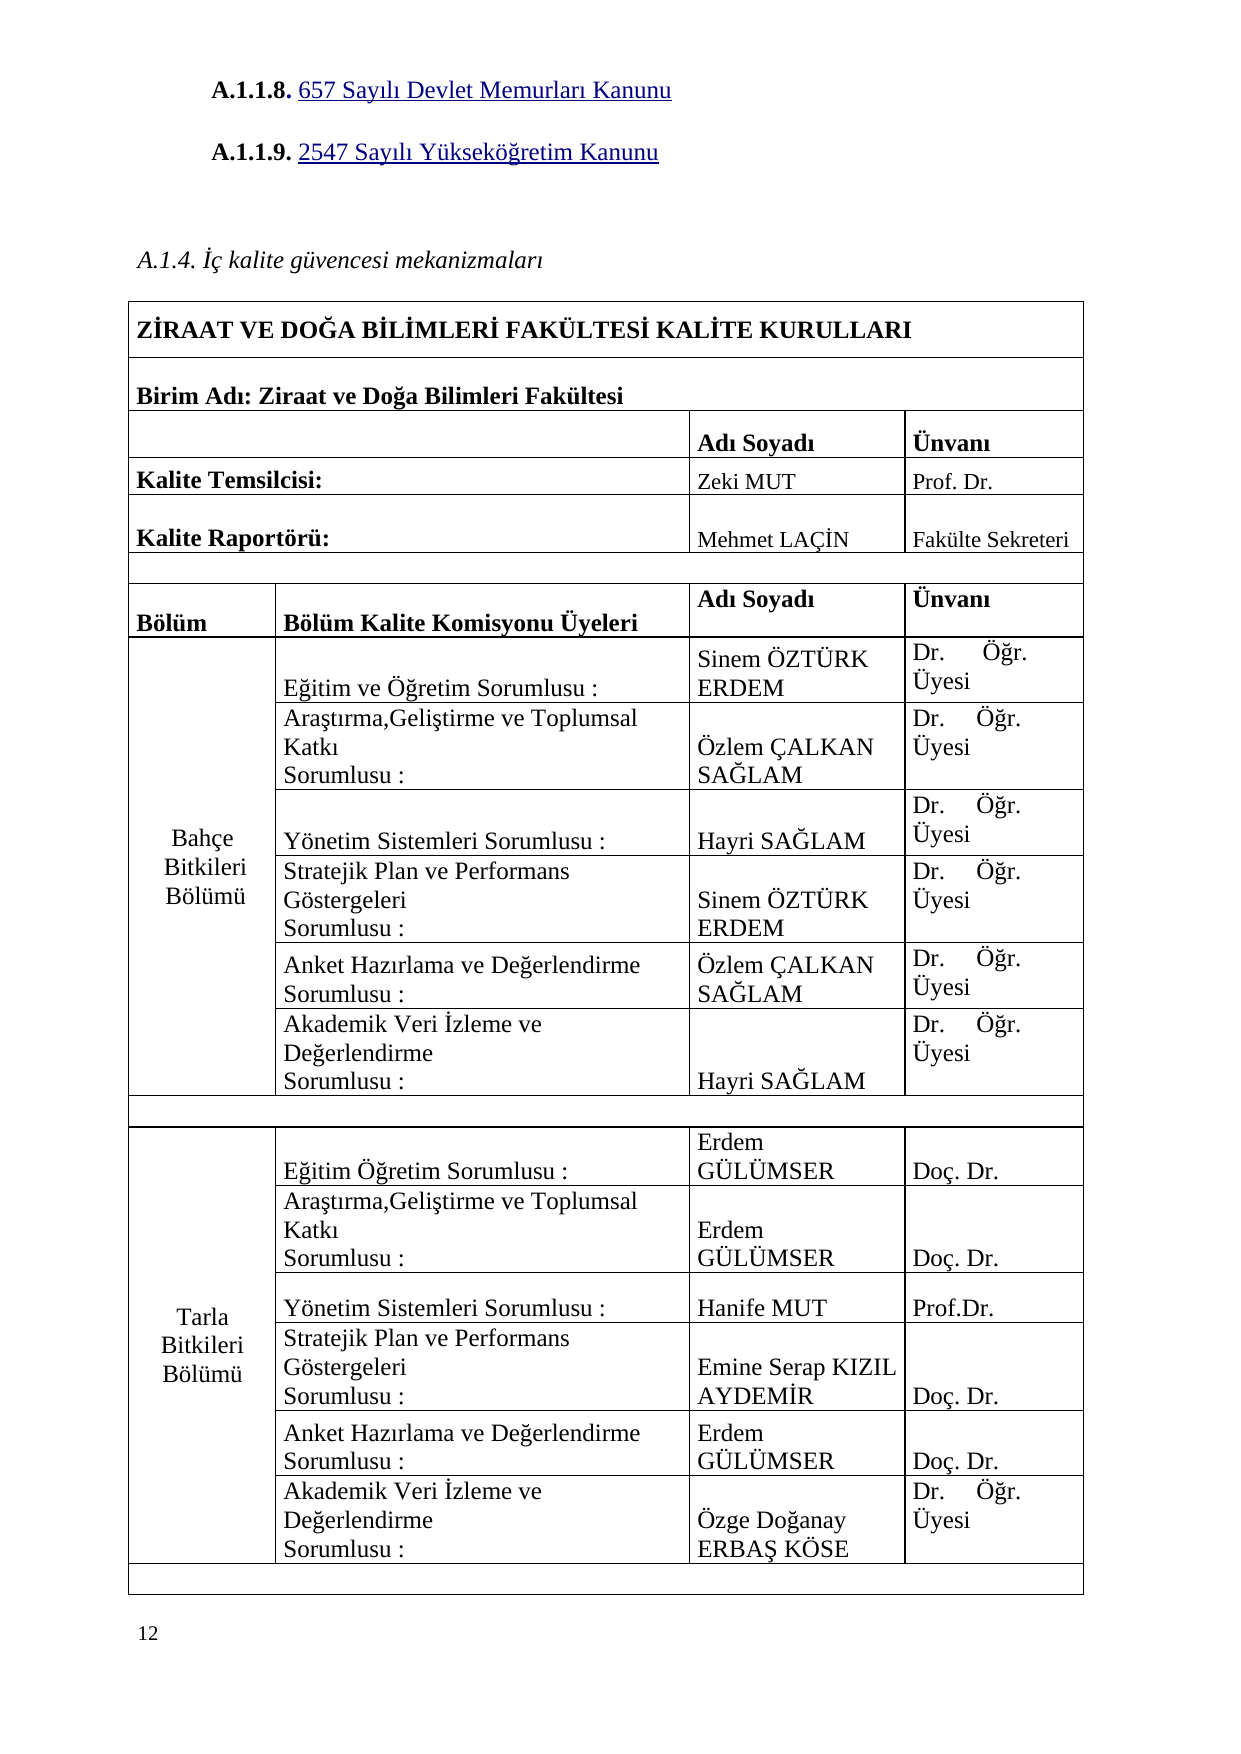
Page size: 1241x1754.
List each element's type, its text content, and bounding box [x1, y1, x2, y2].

table_cell [129, 553, 1083, 583]
table_cell Dr. Öğr. Üyesi [906, 856, 1083, 942]
table_cell Hanife MUT [690, 1273, 904, 1322]
table_header ZİRAAT VE DOĞA BİLİMLERİ FAKÜLTESİ KALİTE KURULLARI [129, 302, 1083, 357]
table_cell Birim Adı: Ziraat ve Doğa Bilimleri Fakültesi [129, 358, 1083, 410]
table_cell Kalite Raportörü: [129, 495, 689, 552]
table_cell Yönetim Sistemleri Sorumlusu : [276, 790, 689, 855]
table_cell Doç. Dr. [906, 1128, 1083, 1185]
table_cell Adı Soyadı [690, 411, 904, 457]
table_cell Dr. Öğr. Üyesi [906, 790, 1083, 855]
table_cell Doç. Dr. [906, 1186, 1083, 1272]
table_cell Doç. Dr. [906, 1411, 1083, 1475]
table_cell Hayri SAĞLAM [690, 790, 904, 855]
table_cell Akademik Veri İzleme ve Değerlendirme Sorumlusu : [276, 1476, 689, 1562]
table_cell Prof.Dr. [906, 1273, 1083, 1322]
table_cell Dr. Öğr. Üyesi [906, 1009, 1083, 1095]
table_cell [129, 1096, 1083, 1126]
table_cell Anket Hazırlama ve Değerlendirme Sorumlusu : [276, 1411, 689, 1475]
table_cell Erdem GÜLÜMSER [690, 1186, 904, 1272]
table_cell Bahçe Bitkileri Bölümü [129, 638, 275, 1095]
table_cell Emine Serap KIZIL AYDEMİR [690, 1323, 904, 1409]
table_cell Özlem ÇALKAN SAĞLAM [690, 703, 904, 789]
table_cell Dr. Öğr. Üyesi [906, 1476, 1083, 1562]
table_cell Anket Hazırlama ve Değerlendirme Sorumlusu : [276, 943, 689, 1008]
table_cell Dr. Öğr. Üyesi [906, 703, 1083, 789]
table_cell [129, 1564, 1083, 1594]
table_cell Yönetim Sistemleri Sorumlusu : [276, 1273, 689, 1322]
table_cell Fakülte Sekreteri [906, 495, 1083, 552]
table_cell Akademik Veri İzleme ve Değerlendirme Sorumlusu : [276, 1009, 689, 1095]
table_cell Araştırma,Geliştirme ve Toplumsal Katkı Sorumlusu : [276, 703, 689, 789]
table_cell Özlem ÇALKAN SAĞLAM [690, 943, 904, 1008]
table_cell Doç. Dr. [906, 1323, 1083, 1409]
table_cell Ünvanı [906, 584, 1083, 636]
table_cell [129, 411, 689, 457]
table_cell Dr. Öğr. Üyesi [906, 943, 1083, 1008]
table_cell Sinem ÖZTÜRK ERDEM [690, 856, 904, 942]
table_cell Mehmet LAÇİN [690, 495, 904, 552]
table_cell Sinem ÖZTÜRK ERDEM [690, 638, 904, 702]
table_cell Prof. Dr. [906, 458, 1083, 494]
table_cell Tarla Bitkileri Bölümü [129, 1128, 275, 1562]
table_cell Araştırma,Geliştirme ve Toplumsal Katkı Sorumlusu : [276, 1186, 689, 1272]
table_cell Stratejik Plan ve Performans Göstergeleri Sorumlusu : [276, 856, 689, 942]
table_cell Zeki MUT [690, 458, 904, 494]
text A.1.1.9. 2547 Sayılı Yükseköğretim Kanunu [211, 137, 1136, 166]
table_cell Dr. Öğr. Üyesi [906, 638, 1083, 702]
table_cell Ünvanı [906, 411, 1083, 457]
table_cell Eğitim ve Öğretim Sorumlusu : [276, 638, 689, 702]
table_cell Özge Doğanay ERBAŞ KÖSE [690, 1476, 904, 1562]
text A.1.1.8. 657 Sayılı Devlet Memurları Kanunu [211, 75, 1136, 104]
table_cell Erdem GÜLÜMSER [690, 1411, 904, 1475]
table_cell Stratejik Plan ve Performans Göstergeleri Sorumlusu : [276, 1323, 689, 1409]
text A.1.4. İç kalite güvencesi mekanizmaları [137, 245, 1142, 274]
table_cell Kalite Temsilcisi: [129, 458, 689, 494]
table_cell Erdem GÜLÜMSER [690, 1128, 904, 1185]
table_cell Bölüm Kalite Komisyonu Üyeleri [276, 584, 689, 636]
table_cell Hayri SAĞLAM [690, 1009, 904, 1095]
table_cell Bölüm [129, 584, 275, 636]
table_cell Eğitim Öğretim Sorumlusu : [276, 1128, 689, 1185]
table_cell Adı Soyadı [690, 584, 904, 636]
